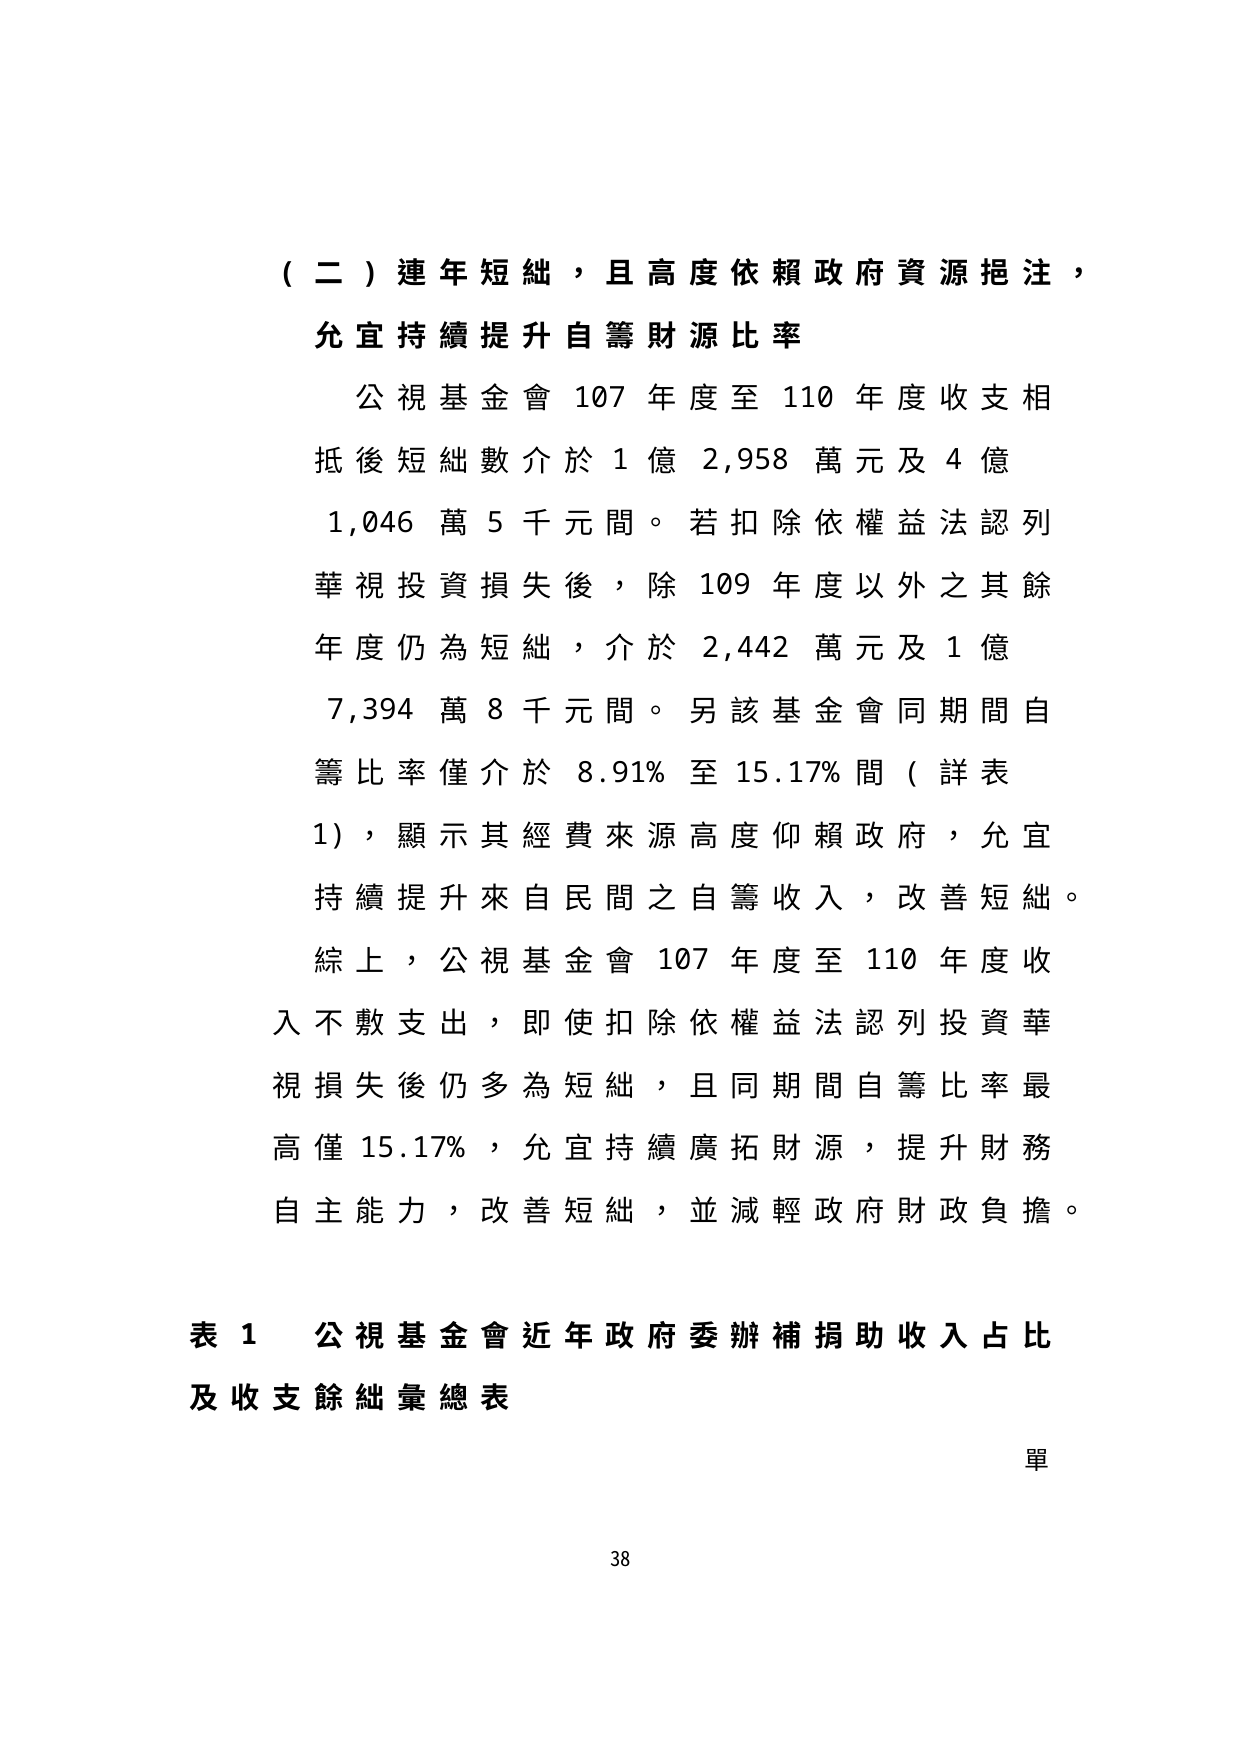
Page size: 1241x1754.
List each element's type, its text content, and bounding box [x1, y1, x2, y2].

text 綜上，公視基金會107年度至110年度收入不敷支出，即使扣除依權益法認列投資華視損失後仍多為短絀，且同期間自籌比率最高僅15.17%，允宜持續廣拓財源，提升財務自主能力，改善短絀，並減輕政府財政負擔。 [242, 917, 1058, 1229]
text (二)連年短絀，且高度依賴政府資源挹注，允宜持續提升自籌財源比率 [242, 229, 1058, 354]
text 單 [183, 1417, 1058, 1479]
text 表1 公視基金會近年政府委辦補捐助收入占比及收支餘絀彙總表 [183, 1292, 1058, 1417]
text 公視基金會107年度至110年度收支相抵後短絀數介於1億2,958萬元及4億1,046萬5千元間。若扣除依權益法認列華視投資損失後，除109年度以外之其餘年度仍為短絀，介於2,442萬元及1億7,394萬8千元間。另該基金會同期間自籌比率僅介於8.91%至15.17%間(詳表1)，顯示其經費來源高度仰賴政府，允宜持續提升來自民間之自籌收入，改善短絀。 [271, 354, 1058, 917]
